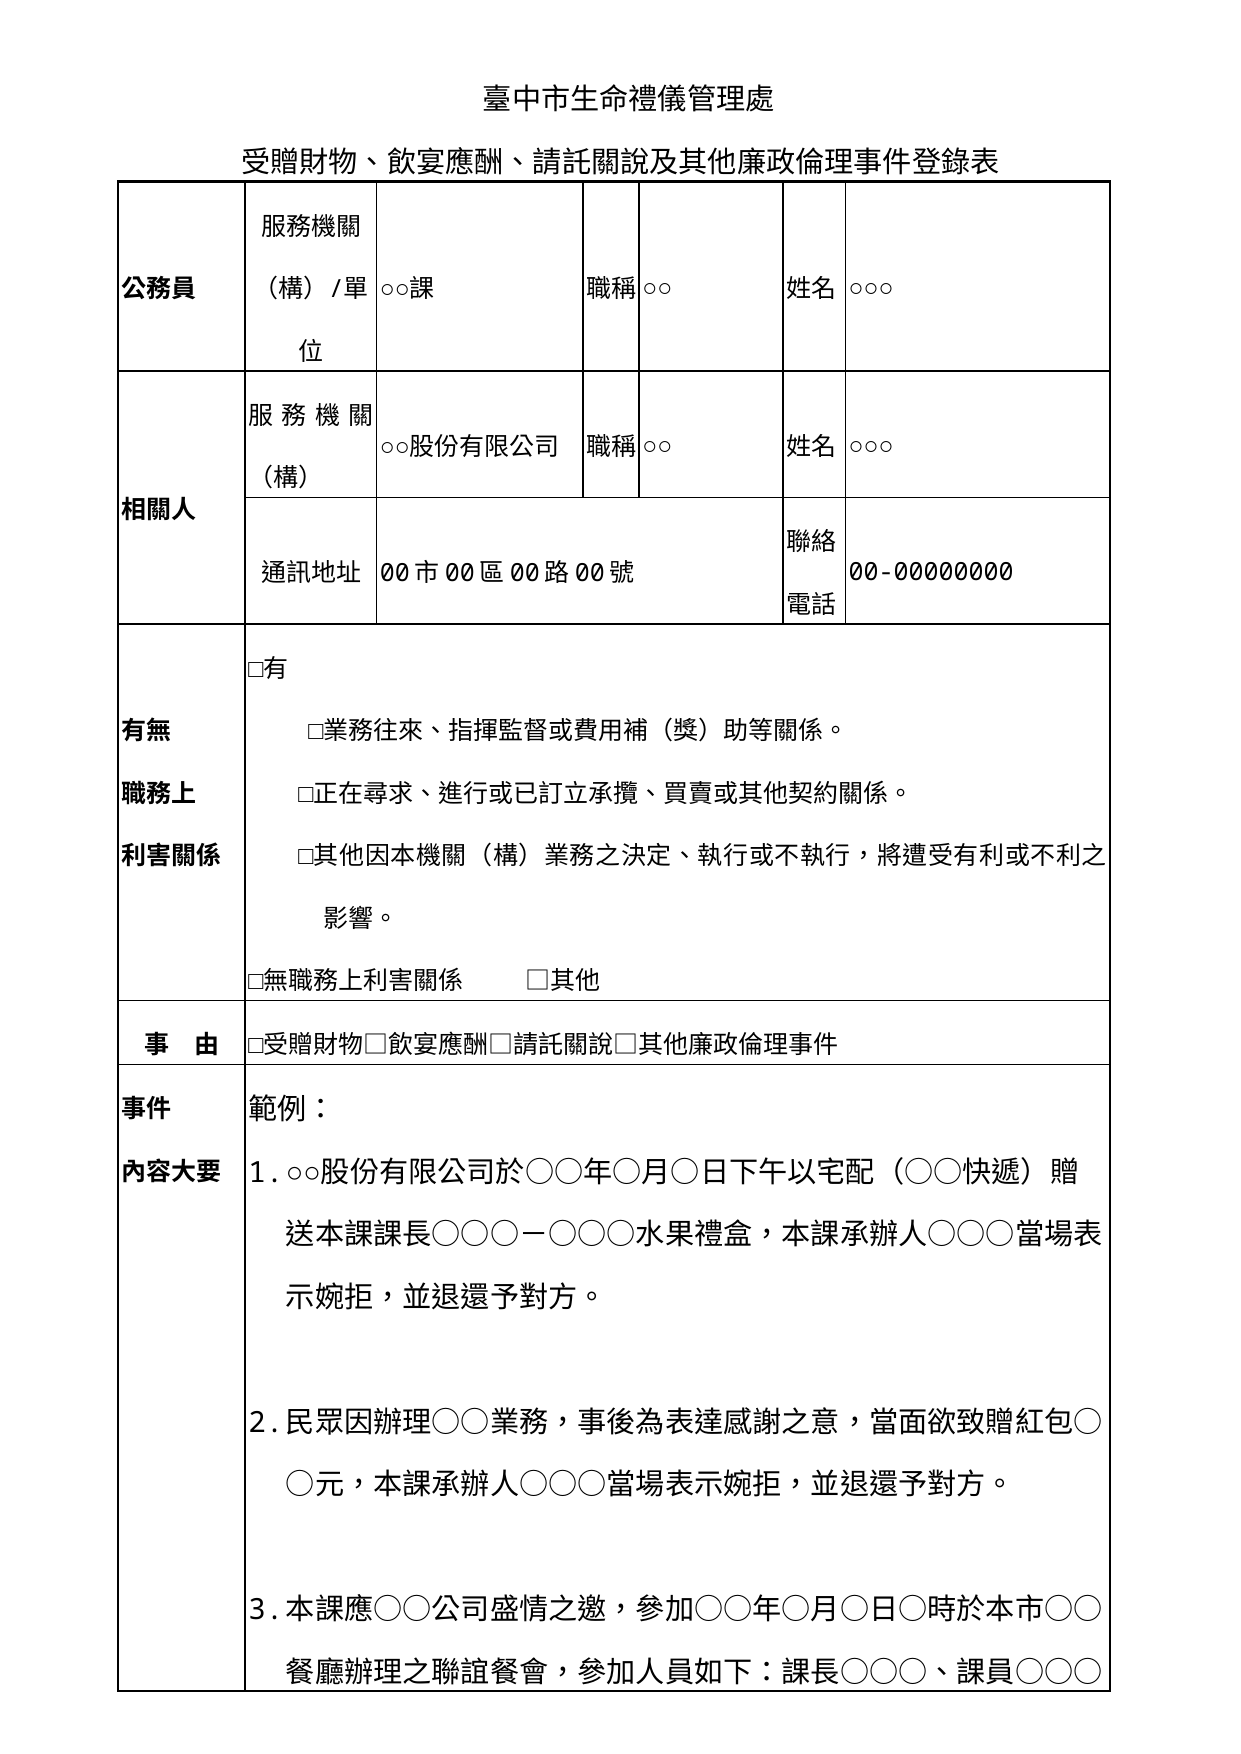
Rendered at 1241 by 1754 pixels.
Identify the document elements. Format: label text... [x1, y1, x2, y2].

table_cell 00-00000000 [846, 498, 1109, 623]
table_cell □有 □業務往來、指揮監督或費用補（獎）助等關係。 □正在尋求、進行或已訂立承攬、買賣或其他契約關係。 □其他因本機關（構）業務之決定、執行或不執行，將遭受有利或不利之影響。 □無職務上利害關係 □其他 [246, 625, 1109, 1000]
table_cell ○○○ [846, 372, 1109, 497]
table_cell 姓名 [784, 372, 845, 497]
table_cell 職稱 [584, 372, 638, 497]
text 受贈財物、飲宴應酬、請託關說及其他廉政倫理事件登錄表 [118, 118, 1122, 180]
table_cell 服務機關（構） [246, 372, 376, 497]
table_cell □受贈財物□飲宴應酬□請託關說□其他廉政倫理事件 [246, 1001, 1109, 1064]
table_cell 00市00區00路00號 [377, 498, 782, 623]
table_cell ○○股份有限公司 [377, 372, 582, 497]
table_cell 事 由 [119, 1001, 244, 1064]
table_header 公務員 [119, 183, 244, 370]
table_header ○○ [640, 183, 782, 370]
table_header ○○課 [377, 183, 582, 370]
table_cell 有無 職務上 利害關係 [119, 625, 244, 1000]
table_header 職稱 [584, 183, 638, 370]
table_cell 相關人 [119, 372, 244, 623]
table_header 姓名 [784, 183, 845, 370]
text 臺中市生命禮儀管理處 [118, 55, 1122, 118]
table_cell 範例： ○○股份有限公司於○○年○月○日下午以宅配（○○快遞）贈 送本課課長○○○－○○○水果禮盒，本課承辦人○○○當場表示婉拒，並退還予對方。 民眾因辦理○○業務，事後為表達感謝之意，當面欲致贈紅包○○元，本課承辦人○○○當場表示婉拒，並退還予對方。 本課應○○公司盛情之邀，參加○○年○月○日○時於本市○○餐廳辦理之聯誼餐會，參加人員如下：課長○○○、課員○○○ [246, 1065, 1109, 1690]
table_cell 聯絡電話 [784, 498, 845, 623]
table_header ○○○ [846, 183, 1109, 370]
table_cell 事件 內容大要 [119, 1065, 244, 1690]
table_cell 通訊地址 [246, 498, 376, 623]
table_cell ○○ [640, 372, 782, 497]
table_header 服務機關（構）/單位 [246, 183, 376, 370]
